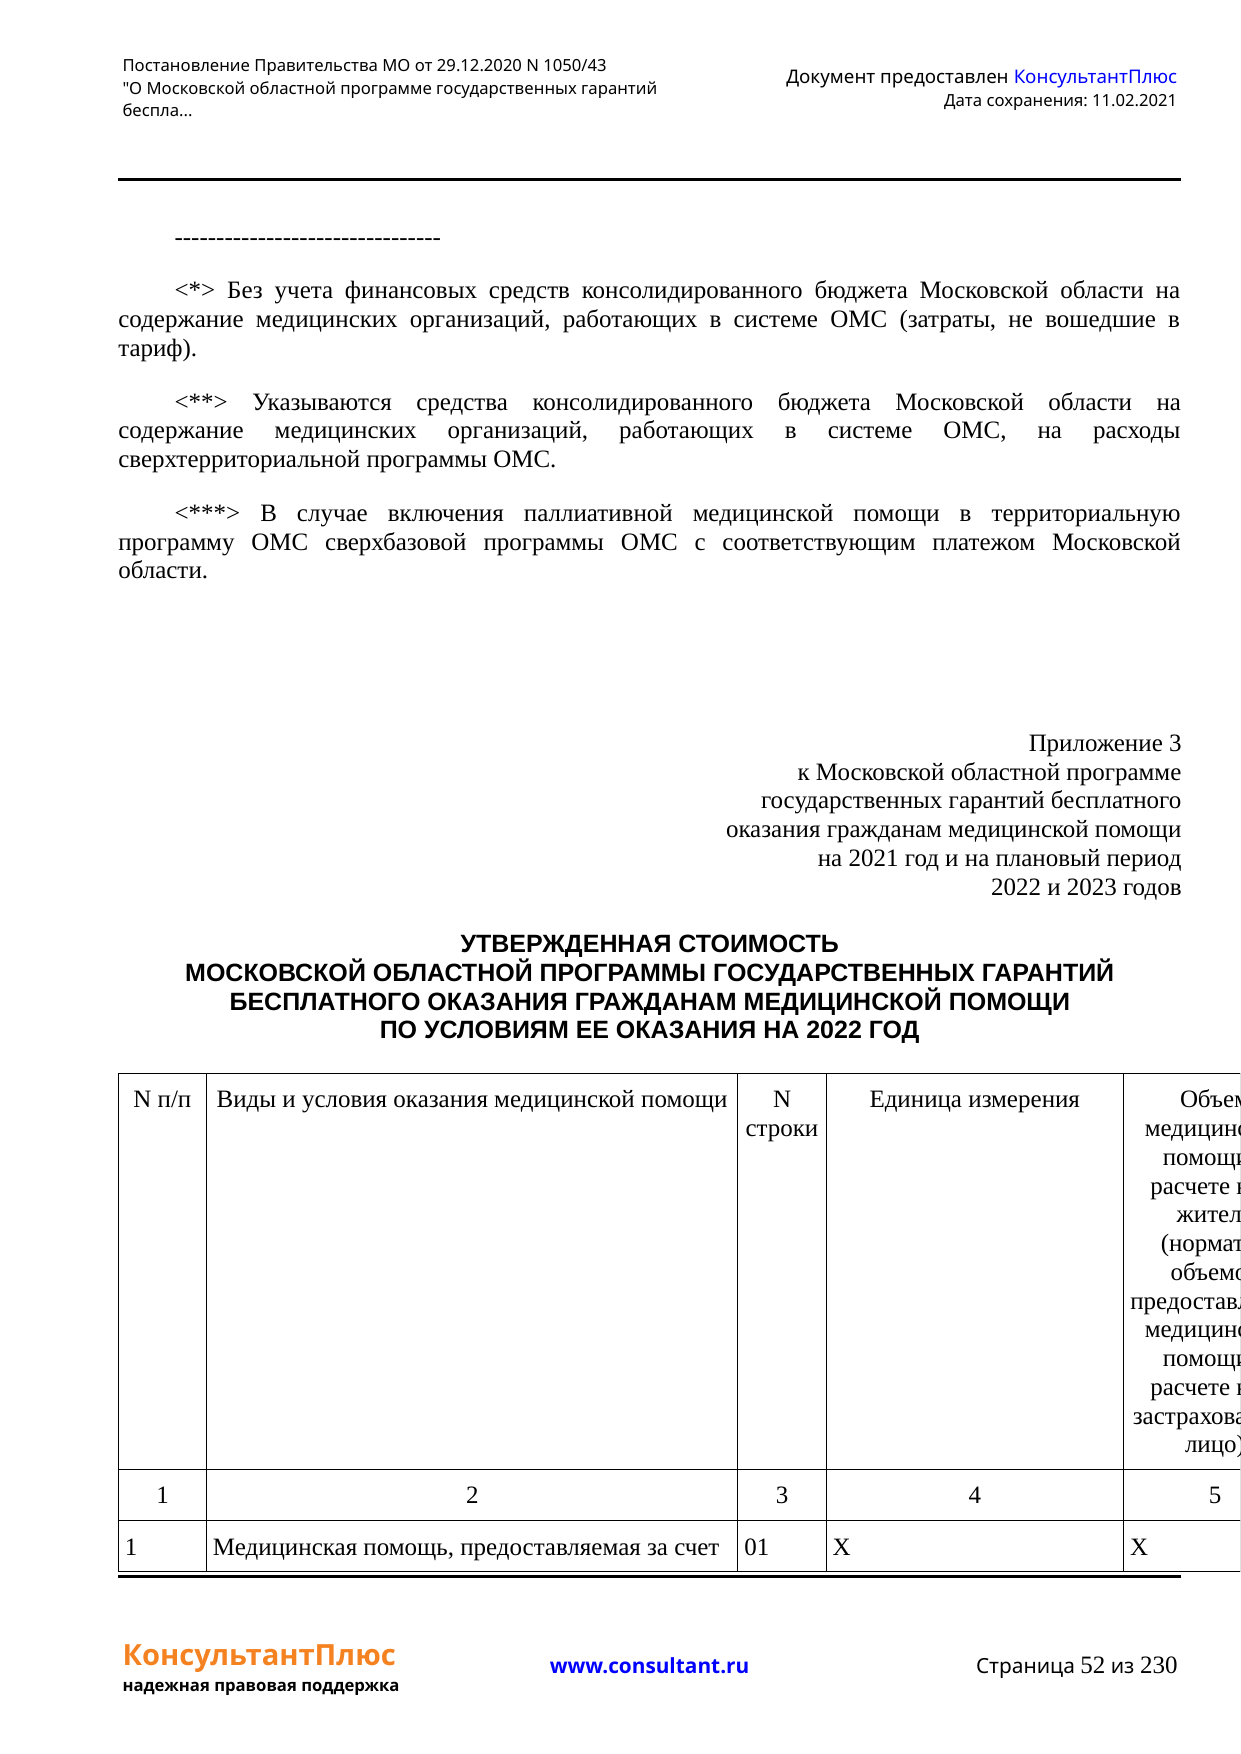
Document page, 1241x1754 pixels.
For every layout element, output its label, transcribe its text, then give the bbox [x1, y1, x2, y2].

title УТВЕРЖДЕННАЯ СТОИМОСТЬ [118, 929, 1181, 958]
text на 2021 год и на плановый период [118, 843, 1181, 872]
table_header Единица измерения [827, 1074, 1123, 1469]
text оказания гражданам медицинской помощи [118, 814, 1181, 843]
text 2022 и 2023 годов [118, 872, 1181, 900]
table_header Виды и условия оказания медицинской помощи [207, 1074, 737, 1469]
table_cell 4 [827, 1470, 1123, 1520]
table_header N строки [738, 1074, 826, 1469]
text <**> Указываются средства консолидированного бюджета Московской области на содержание медицинских организаций, работающих в системе ОМС, на расходы сверхтерриториальной программы ОМС. [118, 387, 1181, 473]
table_cell 2 [207, 1470, 737, 1520]
subtitle Приложение 3 [118, 728, 1181, 757]
table_header N п/п [119, 1074, 206, 1469]
table_header Объем медицинской помощи в расчете на 1 жителя (норматив объемов предоставления медицинской помощи в расчете на 1 застрахованное лицо) [1124, 1074, 1240, 1469]
table_cell X [1124, 1521, 1240, 1571]
text к Московской областной программе [118, 757, 1181, 785]
table_cell Медицинская помощь, предоставляемая за счет [207, 1521, 737, 1571]
text <*> Без учета финансовых средств консолидированного бюджета Московской области на содержание медицинских организаций, работающих в системе ОМС (затраты, не вошедшие в тариф). [118, 275, 1181, 362]
text государственных гарантий бесплатного [118, 785, 1181, 814]
table_cell 3 [738, 1470, 826, 1520]
table_cell 1 [119, 1470, 206, 1520]
table_cell 5 [1124, 1470, 1240, 1520]
table_cell 1 [119, 1521, 206, 1571]
title БЕСПЛАТНОГО ОКАЗАНИЯ ГРАЖДАНАМ МЕДИЦИНСКОЙ ПОМОЩИ [118, 987, 1181, 1015]
text -------------------------------- [118, 222, 1181, 250]
table_cell 01 [738, 1521, 826, 1571]
title ПО УСЛОВИЯМ ЕЕ ОКАЗАНИЯ НА 2022 ГОД [118, 1015, 1181, 1044]
text <***> В случае включения паллиативной медицинской помощи в территориальную программу ОМС сверхбазовой программы ОМС с соответствующим платежом Московской области. [118, 498, 1181, 584]
title МОСКОВСКОЙ ОБЛАСТНОЙ ПРОГРАММЫ ГОСУДАРСТВЕННЫХ ГАРАНТИЙ [118, 958, 1181, 987]
table_cell X [827, 1521, 1123, 1571]
